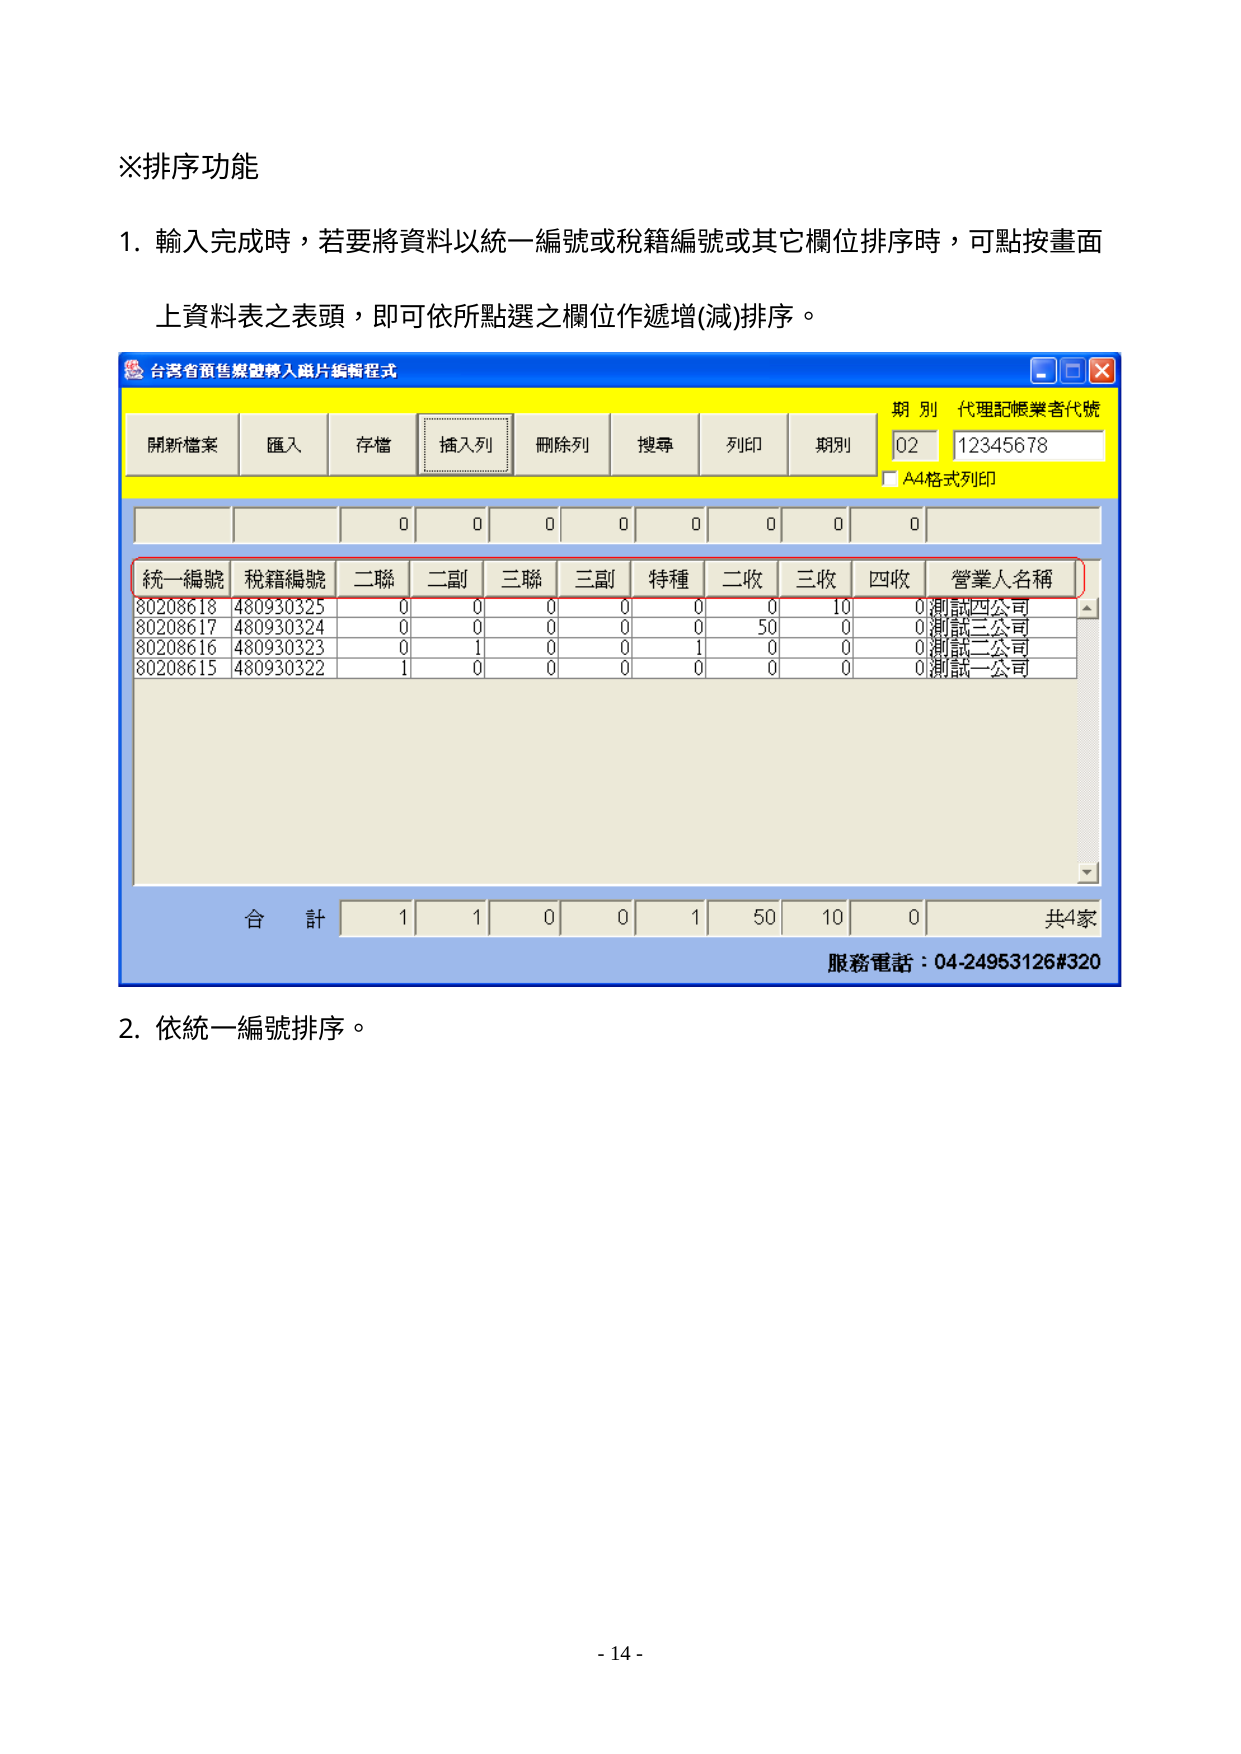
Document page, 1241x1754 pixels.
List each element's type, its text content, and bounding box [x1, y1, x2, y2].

text ※排序功能 [118, 127, 1122, 202]
list 輸入完成時，若要將資料以統一編號或稅籍編號或其它欄位排序時，可點按畫面上資料表之表頭，即可依所點選之欄位作遞增(減)排序。 [118, 202, 1122, 352]
list 依統一編號排序。 [118, 989, 1122, 1064]
picture [118, 352, 1122, 987]
